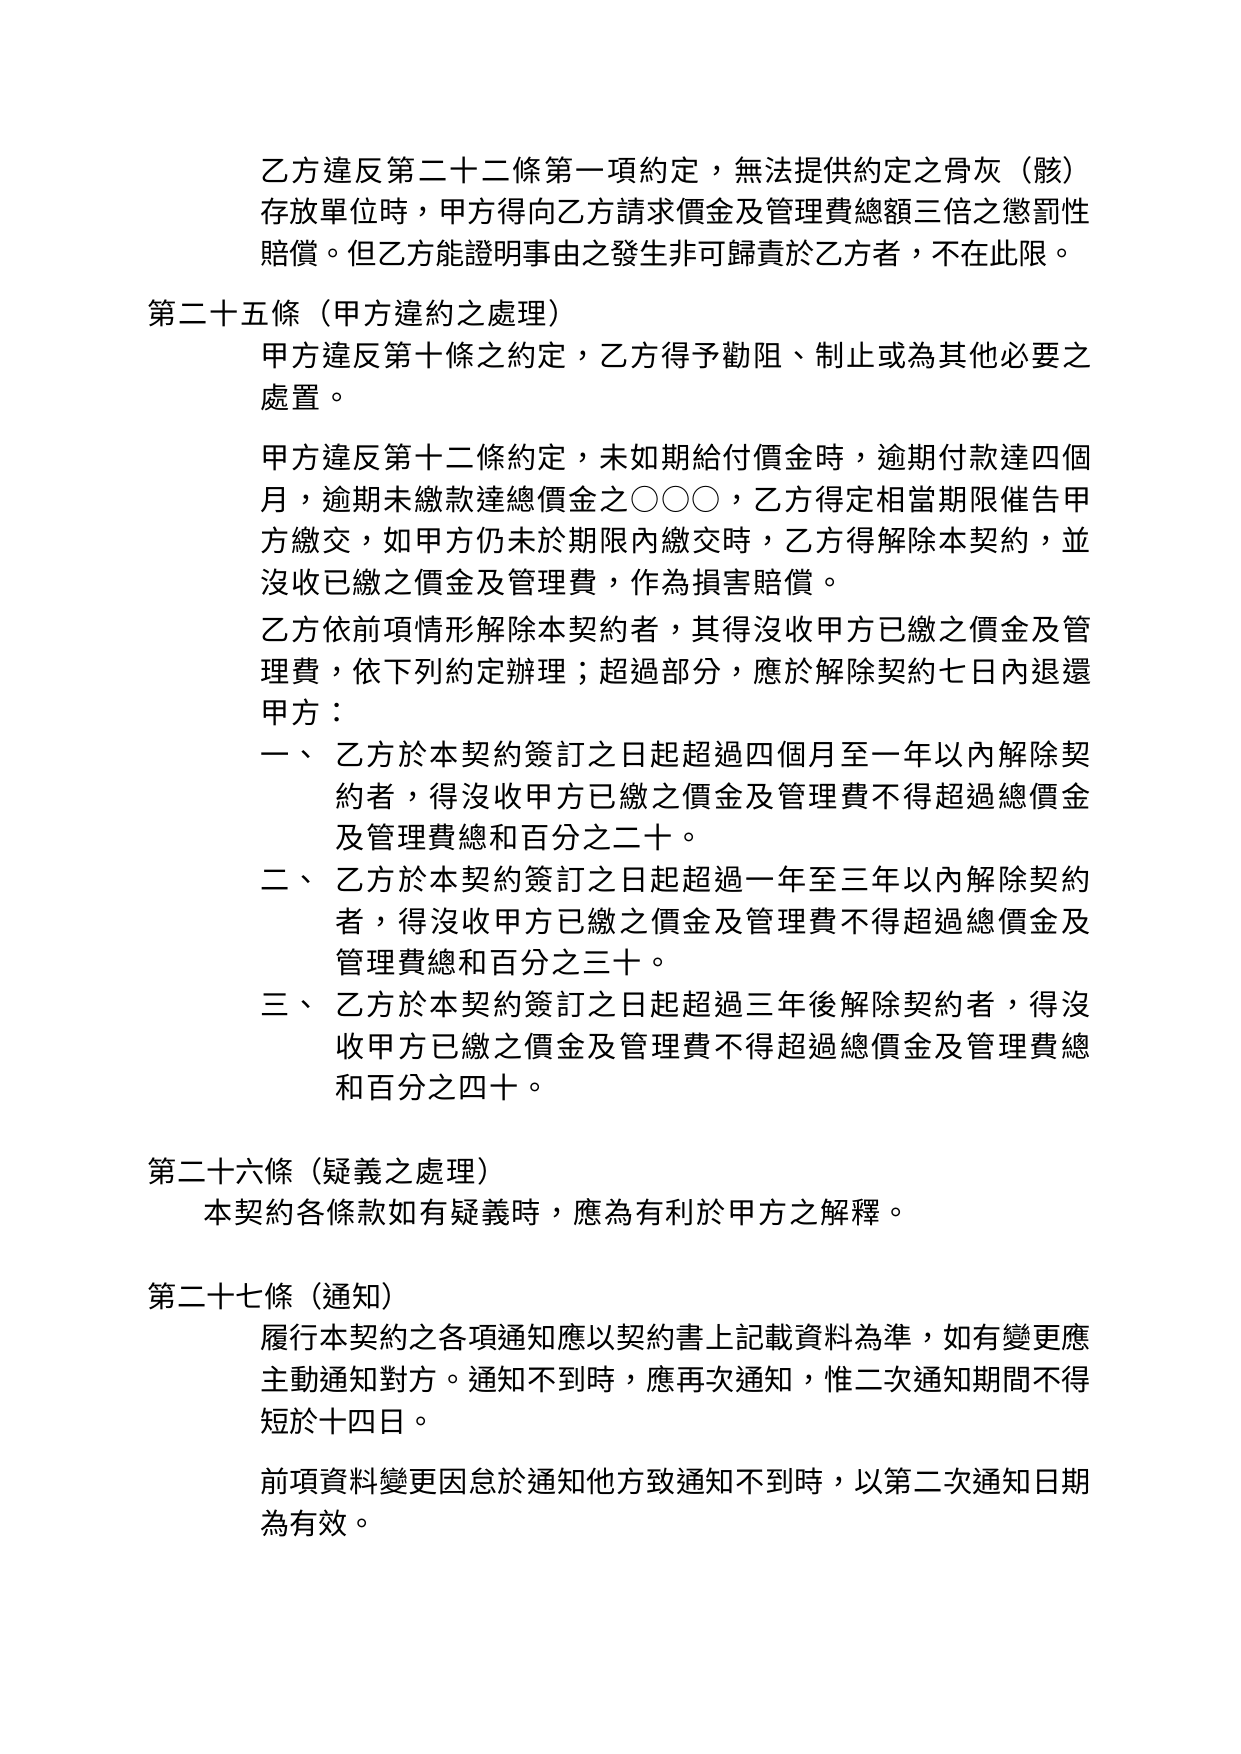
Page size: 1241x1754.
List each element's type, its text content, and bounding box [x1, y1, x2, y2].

list 乙方於本契約簽訂之日起超過三年後解除契約者，得沒收甲方已繳之價金及管理費不得超過總價金及管理費總和百分之四十。 [260, 982, 1092, 1107]
list 乙方於本契約簽訂之日起超過一年至三年以內解除契約者，得沒收甲方已繳之價金及管理費不得超過總價金及管理費總和百分之三十。 [260, 857, 1092, 982]
text 甲方違反第十二條約定，未如期給付價金時，逾期付款達四個月，逾期未繳款達總價金之○○○，乙方得定相當期限催告甲方繳交，如甲方仍未於期限內繳交時，乙方得解除本契約，並沒收已繳之價金及管理費，作為損害賠償。 [260, 435, 1092, 602]
text 乙方違反第二十二條第一項約定，無法提供約定之骨灰（骸）存放單位時，甲方得向乙方請求價金及管理費總額三倍之懲罰性賠償。但乙方能證明事由之發生非可歸責於乙方者，不在此限。 [260, 148, 1092, 273]
text 本契約各條款如有疑義時，應為有利於甲方之解釋。 [148, 1190, 1092, 1232]
text 第二十六條（疑義之處理） [148, 1149, 1092, 1190]
text 履行本契約之各項通知應以契約書上記載資料為準，如有變更應主動通知對方。通知不到時，應再次通知，惟二次通知期間不得短於十四日。 [260, 1315, 1092, 1440]
text 乙方依前項情形解除本契約者，其得沒收甲方已繳之價金及管理費，依下列約定辦理；超過部分，應於解除契約七日內退還甲方： [260, 607, 1092, 732]
list 乙方於本契約簽訂之日起超過四個月至一年以內解除契約者，得沒收甲方已繳之價金及管理費不得超過總價金及管理費總和百分之二十。 [260, 732, 1092, 857]
text 第二十七條（通知） [148, 1274, 1092, 1315]
text 第二十五條（甲方違約之處理） [148, 291, 1092, 333]
text 甲方違反第十條之約定，乙方得予勸阻、制止或為其他必要之處置。 [260, 333, 1092, 416]
text 前項資料變更因怠於通知他方致通知不到時，以第二次通知日期為有效。 [260, 1459, 1092, 1542]
